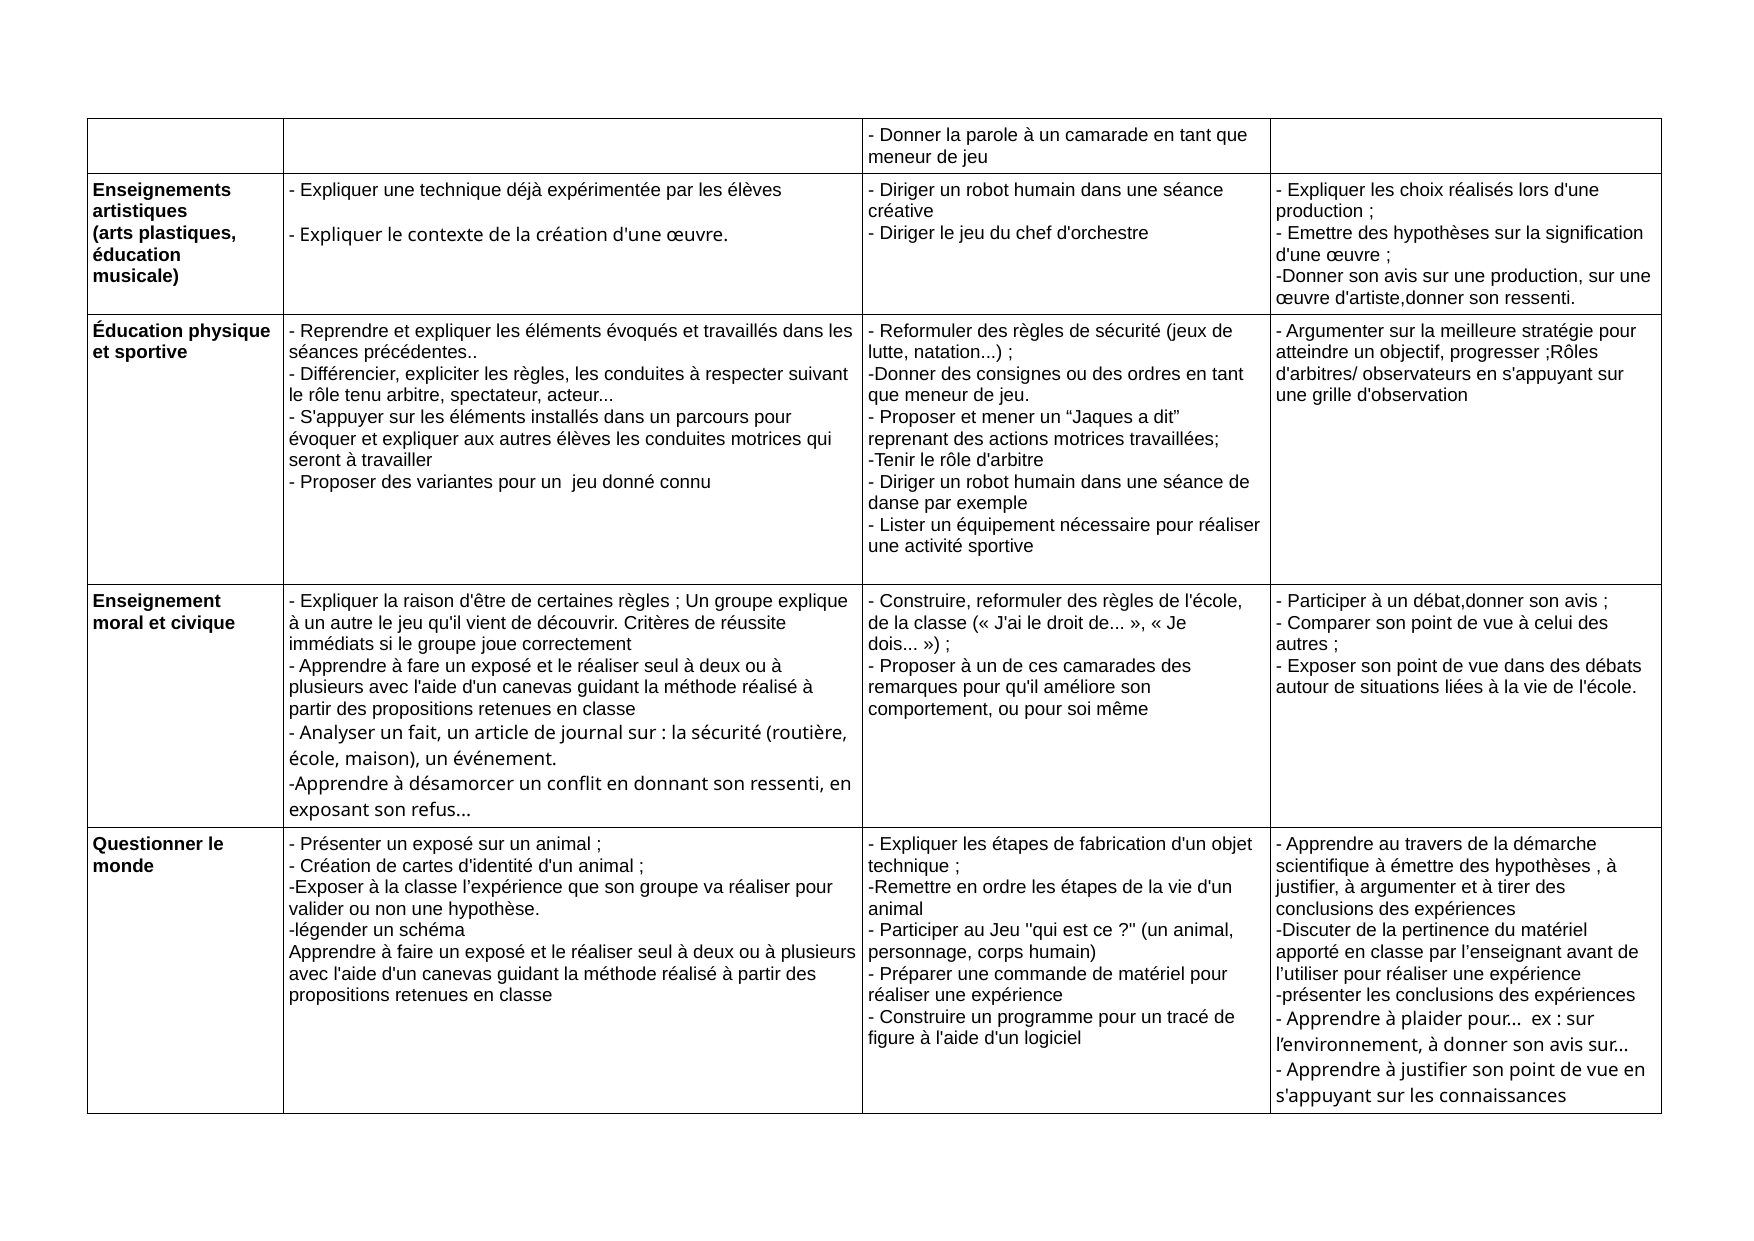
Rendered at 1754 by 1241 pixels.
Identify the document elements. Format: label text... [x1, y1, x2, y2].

table_cell - Participer à un débat,donner son avis ; - Comparer son point de vue à celui des autres ; - Exposer son point de vue dans des débats autour de situations liées à la vie de l'école. [1271, 585, 1661, 827]
table_cell [1271, 119, 1661, 173]
table_cell - Donner la parole à un camarade en tant que meneur de jeu [863, 119, 1270, 173]
table_cell - Expliquer la raison d'être de certaines règles ; Un groupe explique à un autre le jeu qu'il vient de découvrir. Critères de réussite immédiats si le groupe joue correctement - Apprendre à fare un exposé et le réaliser seul à deux ou à plusieurs avec l'aide d'un canevas guidant la méthode réalisé à partir des propositions retenues en classe - Analyser un fait, un article de journal sur : la sécurité (routière, école, maison), un événement. -Apprendre à désamorcer un conflit en donnant son ressenti, en exposant son refus... [284, 585, 862, 827]
table_cell [284, 119, 862, 173]
table_cell - Présenter un exposé sur un animal ; - Création de cartes d'identité d'un animal ; -Exposer à la classe l’expérience que son groupe va réaliser pour valider ou non une hypothèse. -légender un schéma Apprendre à faire un exposé et le réaliser seul à deux ou à plusieurs avec l'aide d'un canevas guidant la méthode réalisé à partir des propositions retenues en classe [284, 828, 862, 1113]
table_cell [88, 119, 283, 173]
table_cell - Diriger un robot humain dans une séance créative - Diriger le jeu du chef d'orchestre [863, 174, 1270, 314]
table_cell - Construire, reformuler des règles de l'école, de la classe (« J'ai le droit de... », « Je dois... ») ; - Proposer à un de ces camarades des remarques pour qu'il améliore son comportement, ou pour soi même [863, 585, 1270, 827]
table_cell - Apprendre au travers de la démarche scientifique à émettre des hypothèses , à justifier, à argumenter et à tirer des conclusions des expériences -Discuter de la pertinence du matériel apporté en classe par l’enseignant avant de l’utiliser pour réaliser une expérience -présenter les conclusions des expériences - Apprendre à plaider pour... ex : sur l’environnement, à donner son avis sur... - Apprendre à justifier son point de vue en s'appuyant sur les connaissances [1271, 828, 1661, 1113]
table_cell Questionner le monde [88, 828, 283, 1113]
table_cell - Expliquer les étapes de fabrication d'un objet technique ; -Remettre en ordre les étapes de la vie d'un animal - Participer au Jeu ''qui est ce ?'' (un animal, personnage, corps humain) - Préparer une commande de matériel pour réaliser une expérience - Construire un programme pour un tracé de figure à l'aide d'un logiciel [863, 828, 1270, 1113]
table_cell - Expliquer les choix réalisés lors d'une production ; - Emettre des hypothèses sur la signification d'une œuvre ; -Donner son avis sur une production, sur une œuvre d'artiste,donner son ressenti. [1271, 174, 1661, 314]
table_cell Enseignement moral et civique [88, 585, 283, 827]
table_cell - Reformuler des règles de sécurité (jeux de lutte, natation...) ; -Donner des consignes ou des ordres en tant que meneur de jeu. - Proposer et mener un “Jaques a dit” reprenant des actions motrices travaillées; -Tenir le rôle d'arbitre - Diriger un robot humain dans une séance de danse par exemple - Lister un équipement nécessaire pour réaliser une activité sportive [863, 315, 1270, 584]
table_cell - Reprendre et expliquer les éléments évoqués et travaillés dans les séances précédentes.. - Différencier, expliciter les règles, les conduites à respecter suivant le rôle tenu arbitre, spectateur, acteur... - S'appuyer sur les éléments installés dans un parcours pour évoquer et expliquer aux autres élèves les conduites motrices qui seront à travailler - Proposer des variantes pour un jeu donné connu [284, 315, 862, 584]
table_cell - Expliquer une technique déjà expérimentée par les élèves - Expliquer le contexte de la création d'une œuvre. [284, 174, 862, 314]
table_cell - Argumenter sur la meilleure stratégie pour atteindre un objectif, progresser ;Rôles d'arbitres/ observateurs en s'appuyant sur une grille d'observation [1271, 315, 1661, 584]
table_cell Enseignements artistiques (arts plastiques, éducation musicale) [88, 174, 283, 314]
table_cell Éducation physique et sportive [88, 315, 283, 584]
